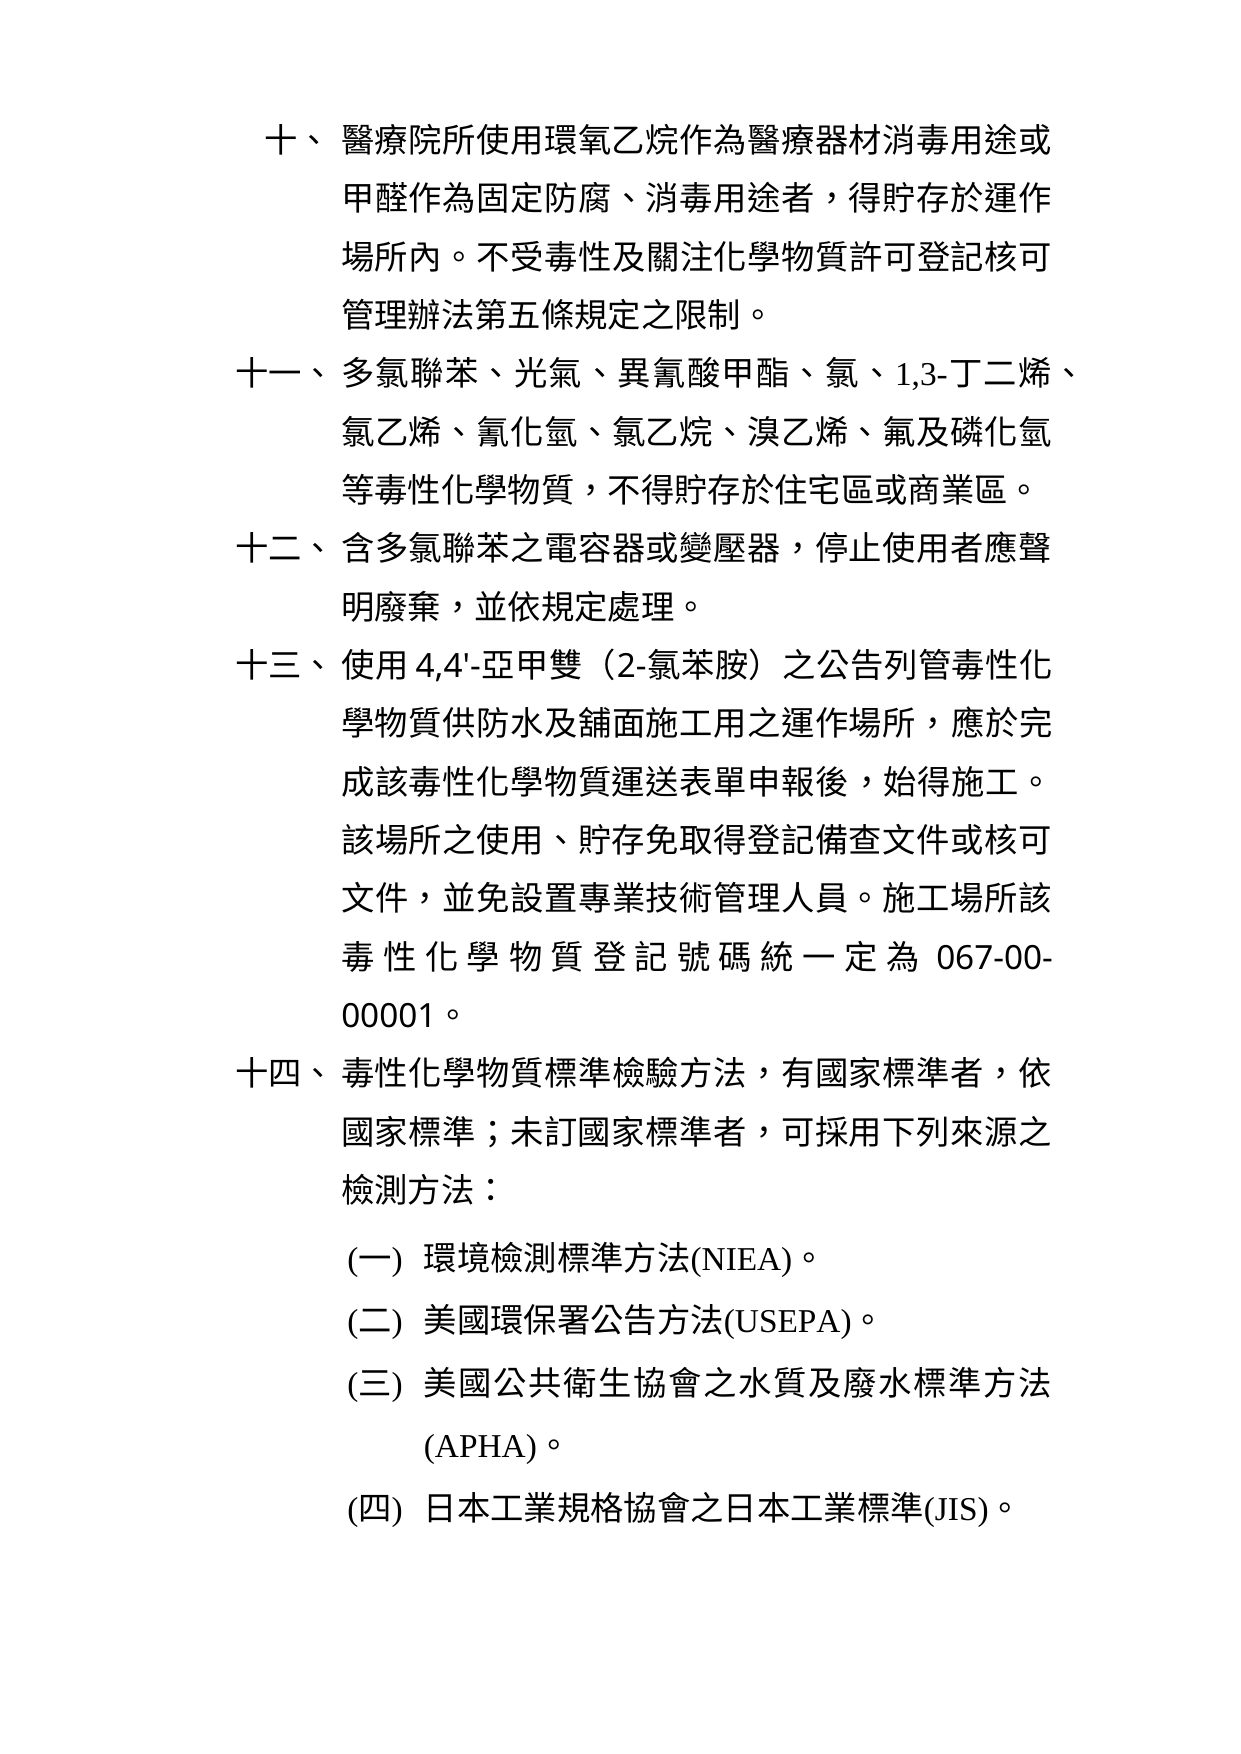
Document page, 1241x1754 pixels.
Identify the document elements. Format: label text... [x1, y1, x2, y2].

list 毒性化學物質標準檢驗方法，有國家標準者，依國家標準；未訂國家標準者，可採用下列來源之檢測方法： [235, 1039, 1053, 1214]
list 美國環保署公告方法(USEPA)。 [347, 1277, 1053, 1339]
list 含多氯聯苯之電容器或變壓器，停止使用者應聲明廢棄，並依規定處理。 [235, 514, 1053, 631]
list 醫療院所使用環氧乙烷作為醫療器材消毒用途或甲醛作為固定防腐、消毒用途者，得貯存於運作場所內。不受毒性及關注化學物質許可登記核可管理辦法第五條規定之限制。 [264, 106, 1053, 339]
list 環境檢測標準方法(NIEA)。 [347, 1214, 1053, 1277]
list 美國公共衛生協會之水質及廢水標準方法(APHA)。 [347, 1339, 1053, 1464]
list 使用4,4'-亞甲雙（2-氯苯胺）之公告列管毒性化學物質供防水及舖面施工用之運作場所，應於完成該毒性化學物質運送表單申報後，始得施工。該場所之使用、貯存免取得登記備查文件或核可文件，並免設置專業技術管理人員。施工場所該毒性化學物質登記號碼統一定為067-00-00001。 [235, 631, 1053, 1039]
list 日本工業規格協會之日本工業標準(JIS)。 [347, 1464, 1053, 1527]
list 多氯聯苯、光氣、異氰酸甲酯、氯、1,3-丁二烯、氯乙烯、氰化氫、氯乙烷、溴乙烯、氟及磷化氫等毒性化學物質，不得貯存於住宅區或商業區。 [235, 339, 1053, 514]
